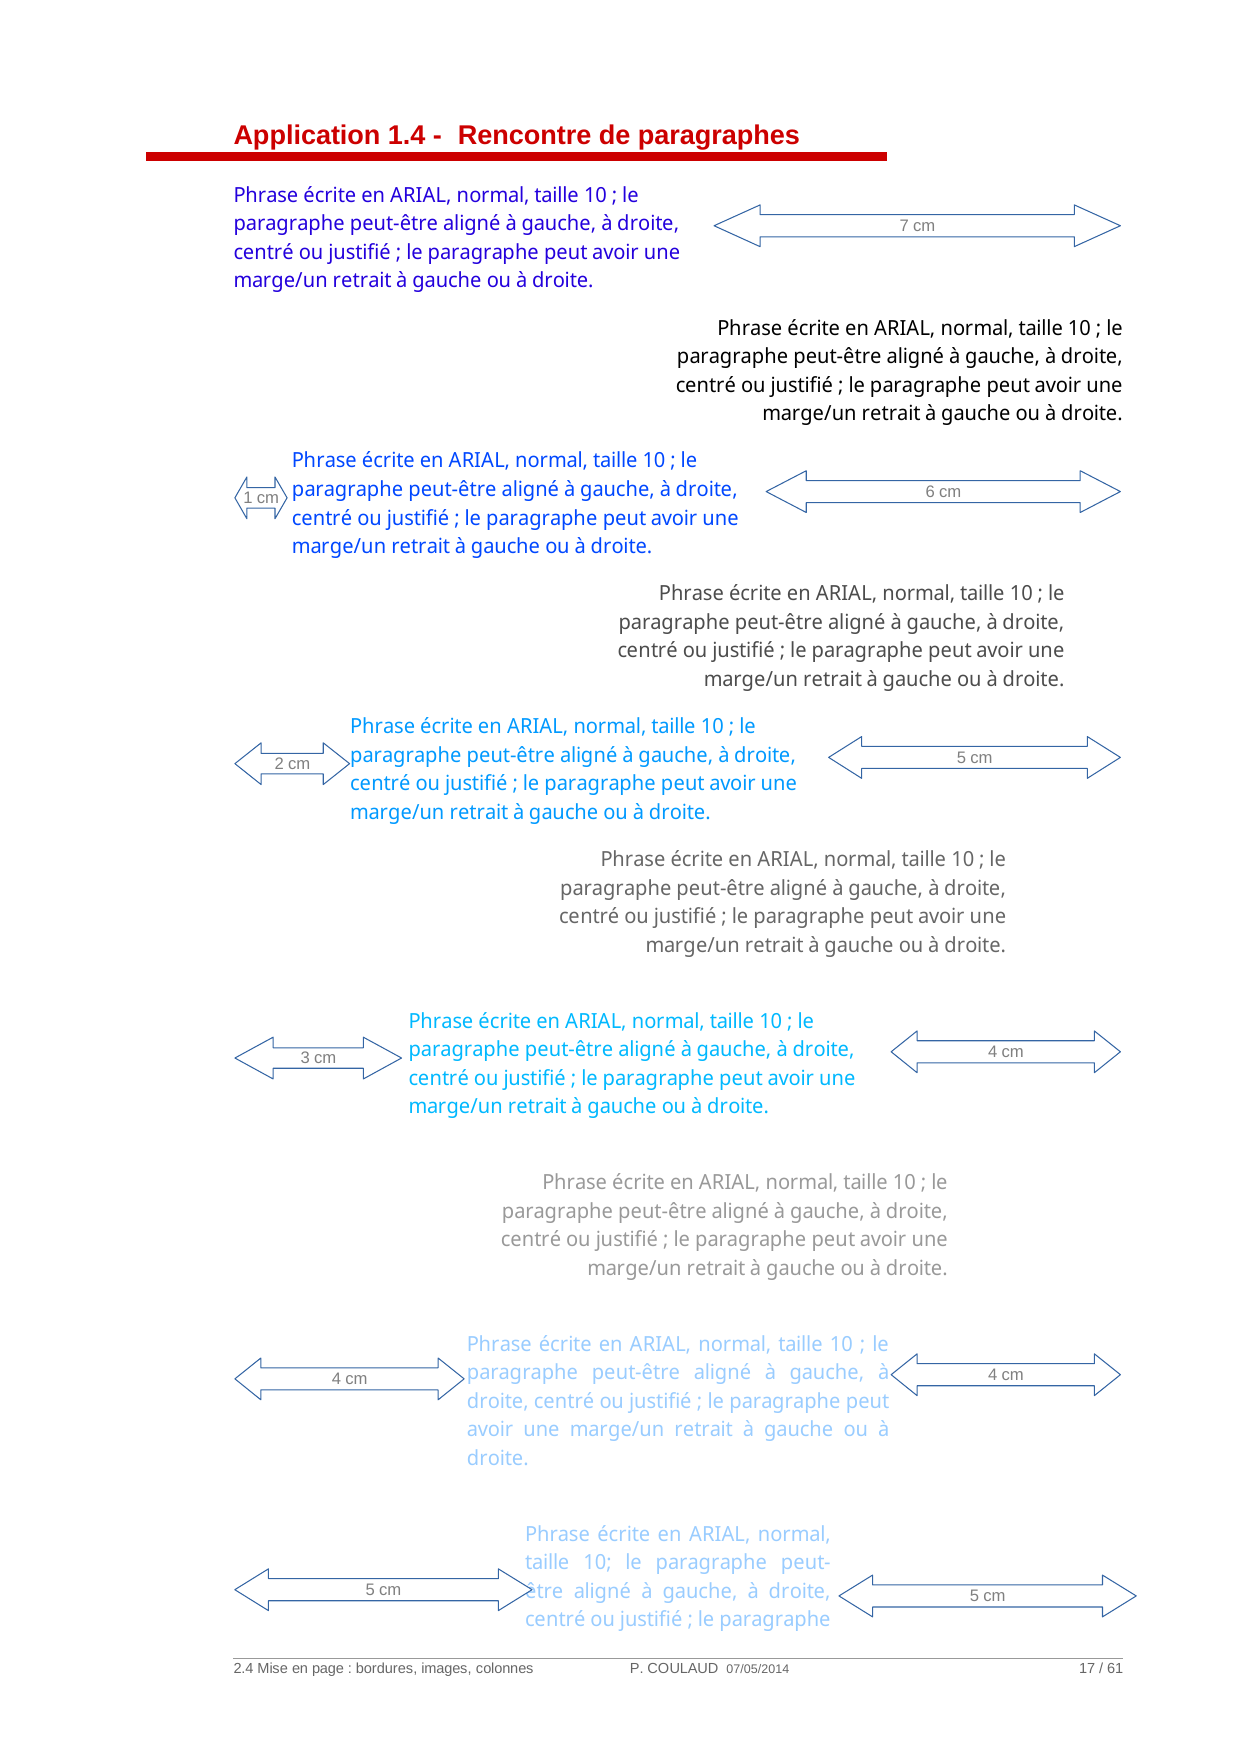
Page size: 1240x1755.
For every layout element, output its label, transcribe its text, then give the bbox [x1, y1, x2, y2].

text Phrase écrite en ARIAL, normal, taille 10 ; le paragraphe peut-être aligné à gauche, à droite, centré ou justifié ; le paragraphe peut avoir une marge/un retrait à gauche ou à droite. [642, 312, 1123, 427]
text Phrase écrite en ARIAL, normal, taille 10 ; le paragraphe peut-être aligné à gauche, à droite, centré ou justifié ; le paragraphe peut avoir une marge/un retrait à gauche ou à droite. [467, 1167, 948, 1310]
subtitle Rencontre de paragraphes [146, 117, 887, 152]
text Phrase écrite en ARIAL, normal, taille 10; le paragraphe peut-être aligné à gauche, à droite, centré ou justifié ; le paragraphe [525, 1518, 831, 1633]
text Phrase écrite en ARIAL, normal, taille 10 ; le paragraphe peut-être aligné à gauche, à droite, centré ou justifié ; le paragraphe peut avoir une marge/un retrait à gauche ou à droite. [467, 1328, 889, 1500]
text Phrase écrite en ARIAL, normal, taille 10 ; le paragraphe peut-être aligné à gauche, à droite, centré ou justifié ; le paragraphe peut avoir une marge/un retrait à gauche ou à droite. [350, 711, 831, 825]
text Phrase écrite en ARIAL, normal, taille 10 ; le paragraphe peut-être aligné à gauche, à droite, centré ou justifié ; le paragraphe peut avoir une marge/un retrait à gauche ou à droite. [408, 1006, 889, 1148]
text Phrase écrite en ARIAL, normal, taille 10 ; le paragraphe peut-être aligné à gauche, à droite, centré ou justifié ; le paragraphe peut avoir une marge/un retrait à gauche ou à droite. [583, 578, 1064, 692]
text Phrase écrite en ARIAL, normal, taille 10 ; le paragraphe peut-être aligné à gauche, à droite, centré ou justifié ; le paragraphe peut avoir une marge/un retrait à gauche ou à droite. [233, 179, 714, 294]
text Phrase écrite en ARIAL, normal, taille 10 ; le paragraphe peut-être aligné à gauche, à droite, centré ou justifié ; le paragraphe peut avoir une marge/un retrait à gauche ou à droite. [525, 844, 1006, 987]
text Phrase écrite en ARIAL, normal, taille 10 ; le paragraphe peut-être aligné à gauche, à droite, centré ou justifié ; le paragraphe peut avoir une marge/un retrait à gauche ou à droite. [292, 445, 773, 559]
